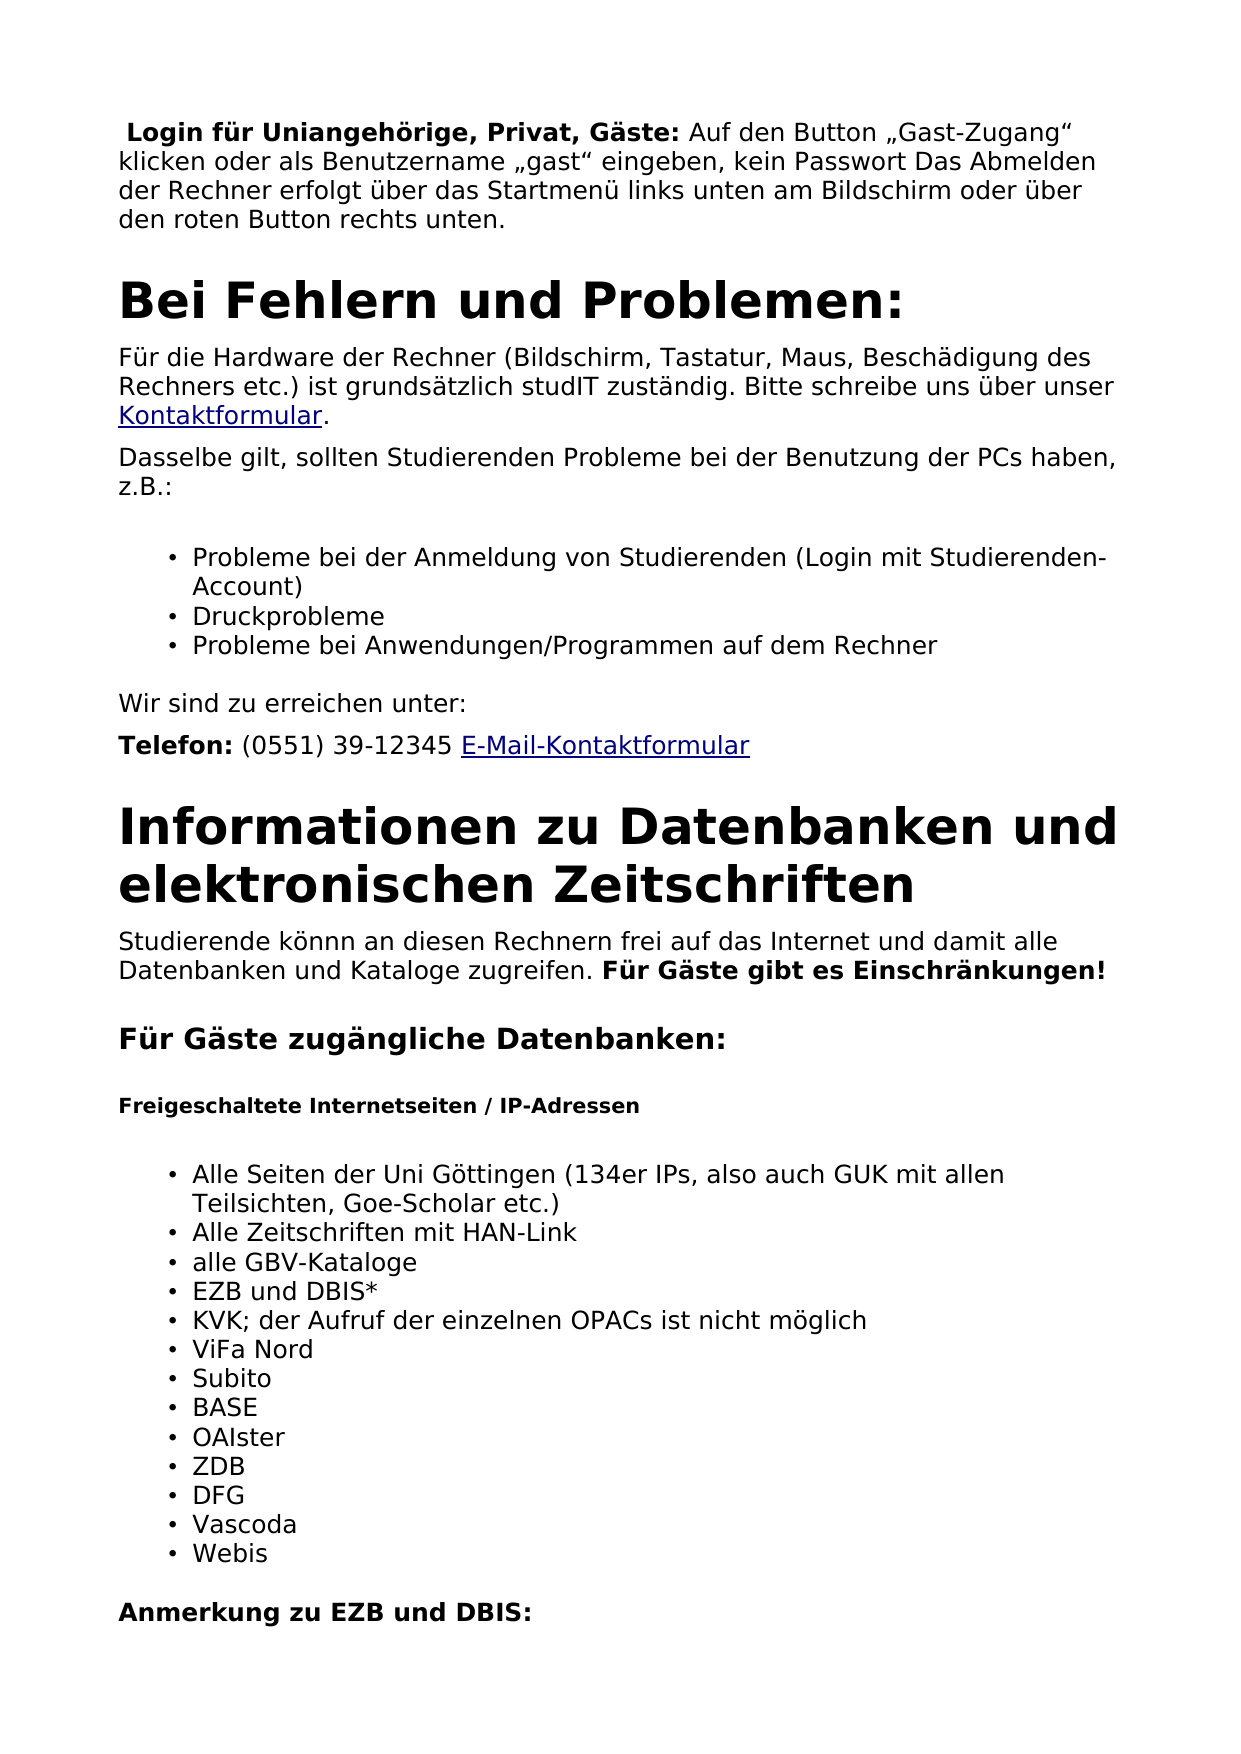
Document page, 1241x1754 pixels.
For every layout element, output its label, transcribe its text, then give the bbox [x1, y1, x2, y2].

text Für die Hardware der Rechner (Bildschirm, Tastatur, Maus, Beschädigung des Rechners etc.) ist grundsätzlich studIT zuständig. Bitte schreibe uns über unser Kontaktformular. [118, 343, 1122, 431]
subtitle Für Gäste zugängliche Datenbanken: [118, 1023, 1122, 1057]
list Vascoda [177, 1510, 1122, 1539]
list Probleme bei der Anmeldung von Studierenden (Login mit Studierenden-Account) [177, 543, 1122, 602]
list Subito [177, 1364, 1122, 1394]
list alle GBV-Kataloge [177, 1248, 1122, 1277]
list ViFa Nord [177, 1335, 1122, 1364]
text Dasselbe gilt, sollten Studierenden Probleme bei der Benutzung der PCs haben, z.B.: [118, 443, 1122, 501]
text Login für Uniangehörige, Privat, Gäste: Auf den Button „Gast-Zugang“ klicken oder als Benutzername „gast“ eingeben, kein Passwort Das Abmelden der Rechner erfolgt über das Startmenü links unten am Bildschirm oder über den roten Button rechts unten. [118, 118, 1122, 235]
list KVK; der Aufruf der einzelnen OPACs ist nicht möglich [177, 1306, 1122, 1335]
text Wir sind zu erreichen unter: [118, 689, 1122, 719]
subtitle Bei Fehlern und Problemen: [118, 272, 1122, 331]
text Studierende könnn an diesen Rechnern frei auf das Internet und damit alle Datenbanken und Kataloge zugreifen. Für Gäste gibt es Einschränkungen! [118, 927, 1122, 985]
list BASE [177, 1394, 1122, 1423]
list OAIster [177, 1423, 1122, 1452]
list Alle Zeitschriften mit HAN-Link [177, 1219, 1122, 1248]
list Probleme bei Anwendungen/Programmen auf dem Rechner [177, 631, 1122, 660]
list Alle Seiten der Uni Göttingen (134er IPs, also auch GUK mit allen Teilsichten, Goe-Scholar etc.) [177, 1160, 1122, 1219]
list ZDB [177, 1452, 1122, 1481]
list EZB und DBIS* [177, 1277, 1122, 1306]
list Druckprobleme [177, 602, 1122, 631]
list Webis [177, 1539, 1122, 1569]
list DFG [177, 1481, 1122, 1510]
text Anmerkung zu EZB und DBIS: [118, 1598, 1122, 1627]
subtitle Informationen zu Datenbanken und elektronischen Zeitschriften [118, 798, 1122, 914]
text Telefon: (0551) 39-12345 E-Mail-Kontaktformular [118, 731, 1122, 760]
subtitle Freigeschaltete Internetseiten / IP-Adressen [118, 1094, 1122, 1118]
